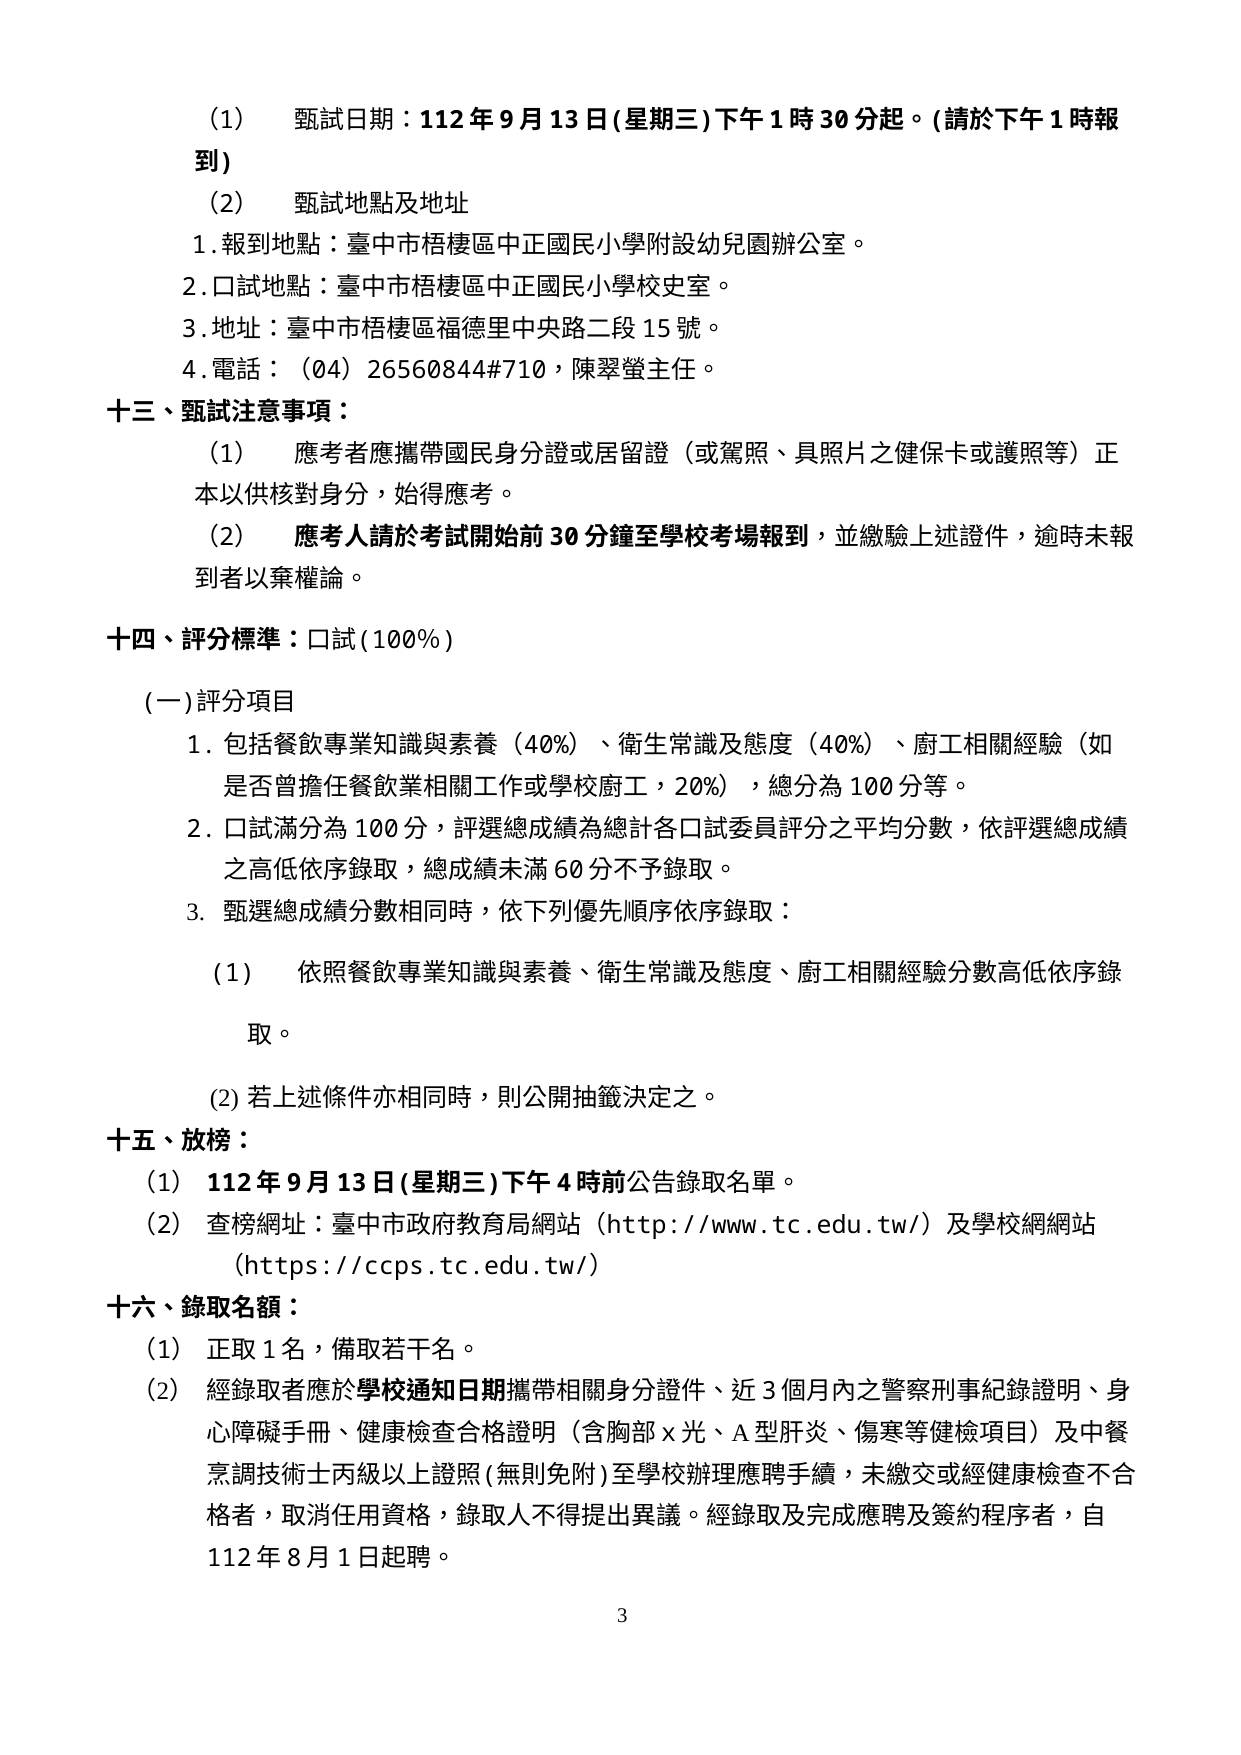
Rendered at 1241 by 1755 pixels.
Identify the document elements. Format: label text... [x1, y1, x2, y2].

list 若上述條件亦相同時，則公開抽籤決定之。 [209, 1054, 1137, 1116]
list 應考者應攜帶國民身分證或居留證（或駕照、具照片之健保卡或護照等）正本以供核對身分，始得應考。 [194, 429, 1137, 512]
text 十五、放榜： [106, 1116, 1137, 1158]
text 1.報到地點：臺中市梧棲區中正國民小學附設幼兒園辦公室。 [131, 221, 1137, 262]
list 甄試日期：112年9月13日(星期三)下午1時30分起。(請於下午1時報到) [194, 96, 1137, 179]
list 應考人請於考試開始前30分鐘至學校考場報到，並繳驗上述證件，逾時未報到者以棄權論。 [194, 512, 1137, 596]
list 包括餐飲專業知識與素養（40%）、衛生常識及態度（40%）、廚工相關經驗（如是否曾擔任餐飲業相關工作或學校廚工，20%），總分為100分等。 [186, 721, 1137, 804]
text 4.電話：（04）26560844#710，陳翠螢主任。 [181, 346, 1137, 387]
text 十六、錄取名額： [106, 1283, 1137, 1325]
list 112年9月13日(星期三)下午4時前公告錄取名單。 [131, 1158, 1137, 1200]
text 十四、評分標準：口試(100％) [106, 596, 1137, 658]
list 依照餐飲專業知識與素養、衛生常識及態度、廚工相關經驗分數高低依序錄取。 [209, 929, 1137, 1054]
text 2.口試地點：臺中市梧棲區中正國民小學校史室。 [181, 262, 1137, 304]
text 十三、甄試注意事項： [106, 387, 1137, 429]
text 3.地址：臺中市梧棲區福德里中央路二段15號。 [181, 304, 1137, 346]
list 正取1名，備取若干名。 [131, 1325, 1137, 1366]
text (一)評分項目 [141, 658, 1137, 721]
list 經錄取者應於學校通知日期攜帶相關身分證件、近3個月內之警察刑事紀錄證明、身心障礙手冊、健康檢查合格證明（含胸部ｘ光、A型肝炎、傷寒等健檢項目）及中餐烹調技術士丙級以上證照(無則免附)至學校辦理應聘手續，未繳交或經健康檢查不合格者，取消任用資格，錄取人不得提出異議。經錄取及完成應聘及簽約程序者，自112年8月1日起聘。 [131, 1366, 1137, 1575]
list 口試滿分為100分，評選總成績為總計各口試委員評分之平均分數，依評選總成績之高低依序錄取，總成績未滿60分不予錄取。 [186, 804, 1137, 887]
list 查榜網址：臺中市政府教育局網站（http://www.tc.edu.tw/）及學校網網站（https://ccps.tc.edu.tw/） [131, 1200, 1137, 1283]
list 甄試地點及地址 [194, 179, 1137, 221]
list 甄選總成績分數相同時，依下列優先順序依序錄取： [186, 887, 1137, 929]
